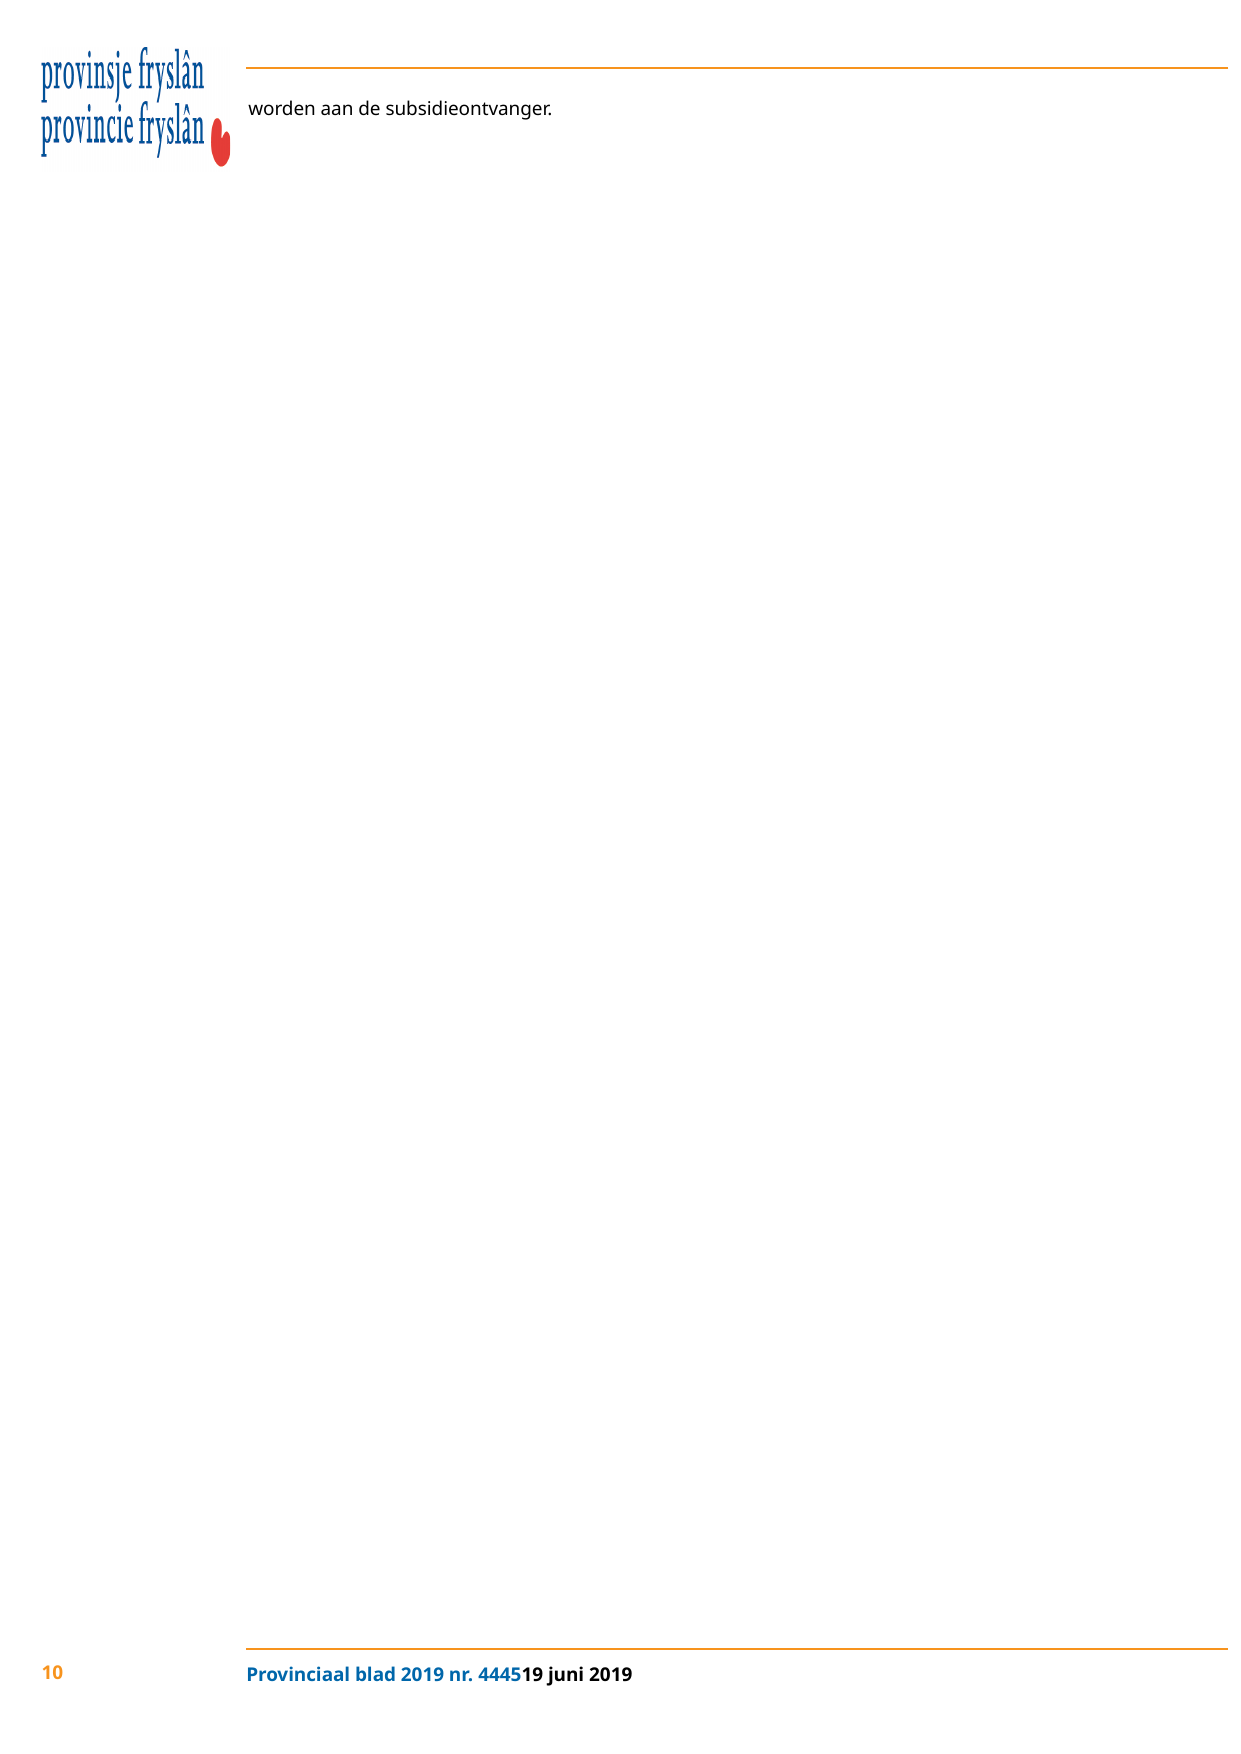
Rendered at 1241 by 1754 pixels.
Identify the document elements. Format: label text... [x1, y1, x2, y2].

picture [41, 47, 231, 172]
text worden aan de subsidieontvanger. [248, 95, 1152, 121]
